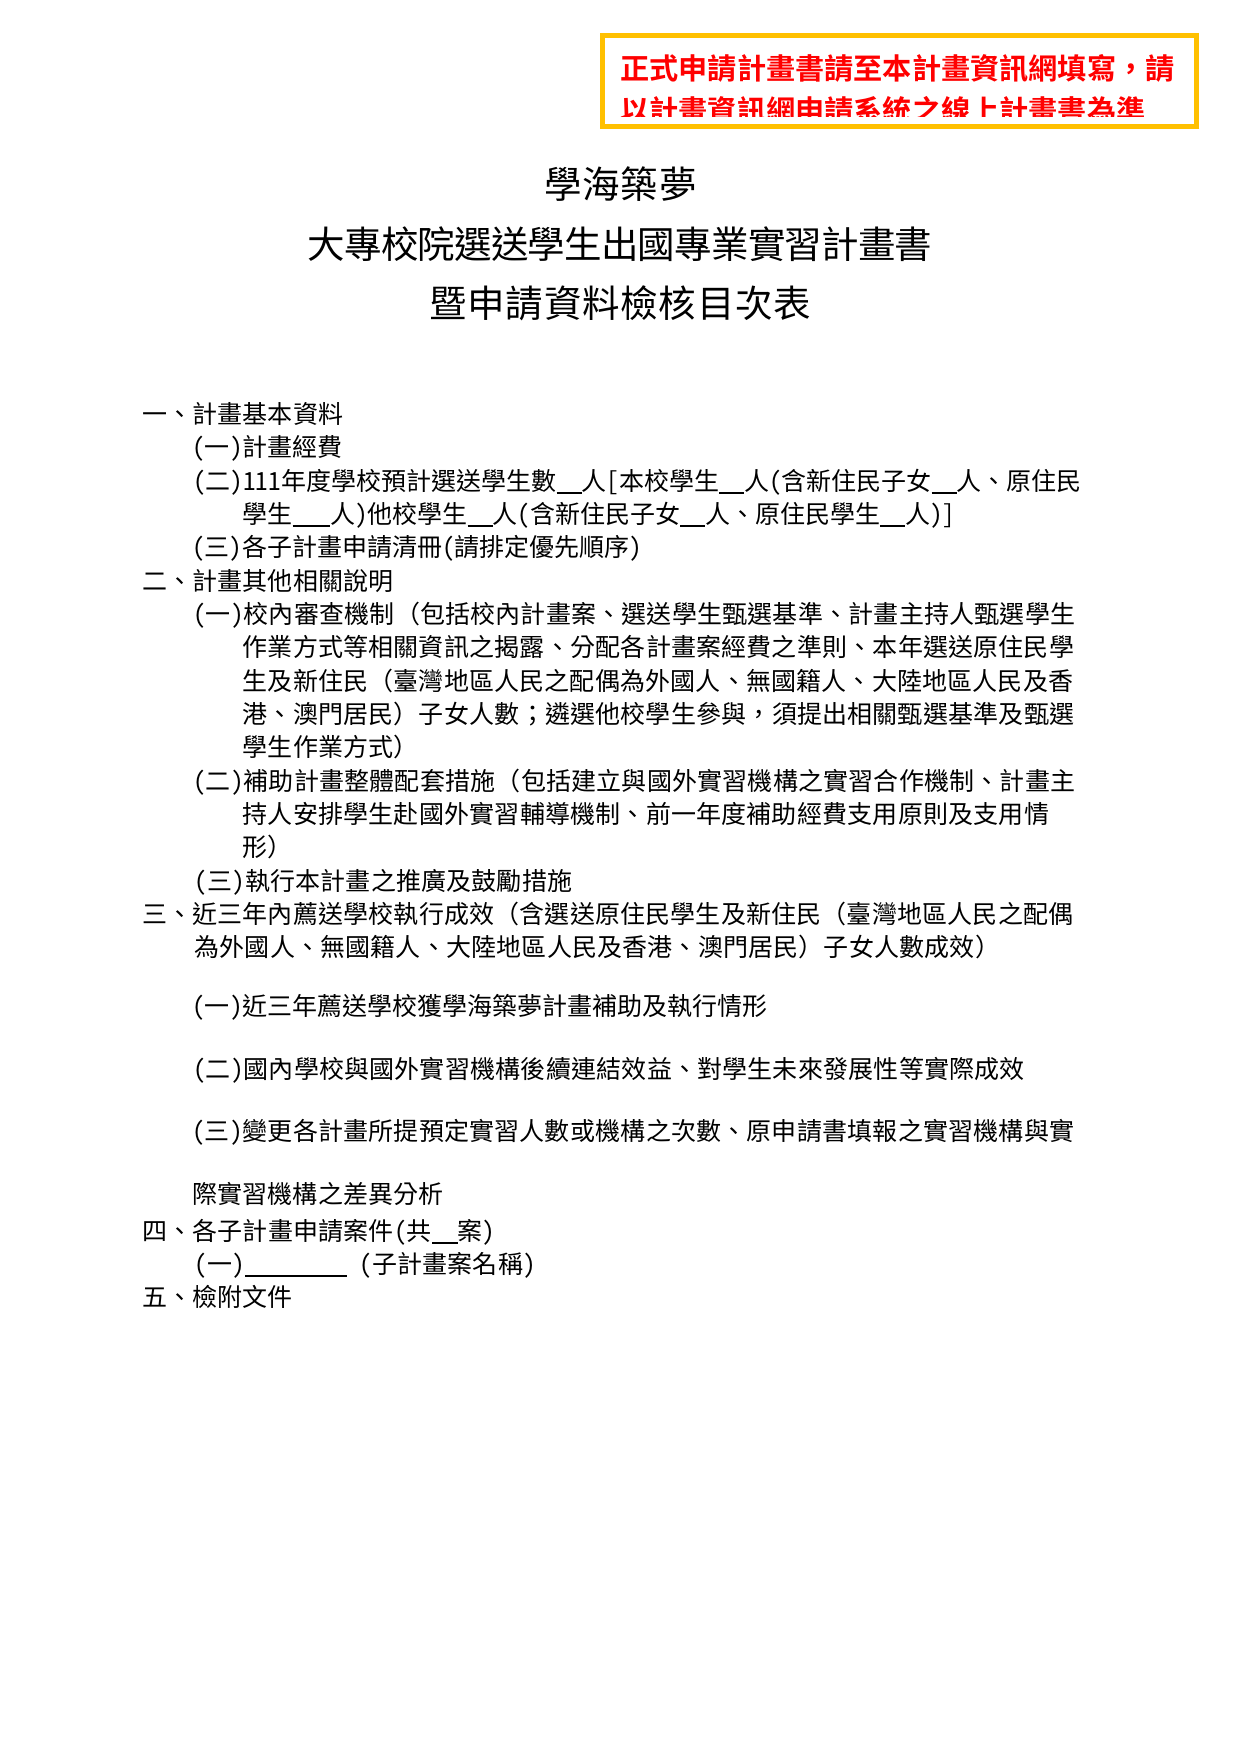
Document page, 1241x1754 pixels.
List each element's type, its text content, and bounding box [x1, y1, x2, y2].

text (一)近三年薦送學校獲學海築夢計畫補助及執行情形 [142, 963, 1098, 1026]
text (一)計畫經費 [192, 430, 1098, 463]
text (三)各子計畫申請清冊(請排定優先順序) [192, 530, 1098, 563]
text 四、各子計畫申請案件(共 案) [142, 1213, 1098, 1247]
text 一、計畫基本資料 [142, 397, 1098, 430]
text 大專校院選送學生出國專業實習計畫書 [142, 215, 1098, 269]
text 三、近三年內薦送學校執行成效（含選送原住民學生及新住民（臺灣地區人民之配偶為外國人、無國籍人、大陸地區人民及香港、澳門居民）子女人數成效） [142, 897, 1098, 963]
text (一) (子計畫案名稱) [142, 1247, 1098, 1280]
text 暨申請資料檢核目次表 [142, 274, 1098, 329]
text (二)111年度學校預計選送學生數 人[本校學生 人(含新住民子女 人、原住民學生 人)他校學生 人(含新住民子女 人、原住民學生 人)] [193, 463, 1098, 530]
text (三)變更各計畫所提預定實習人數或機構之次數、原申請書填報之實習機構與實際實習機構之差異分析 [192, 1088, 1098, 1213]
text 五、檢附文件 [142, 1280, 1098, 1313]
text (一)校內審查機制（包括校內計畫案、選送學生甄選基準、計畫主持人甄選學生作業方式等相關資訊之揭露、分配各計畫案經費之準則、本年選送原住民學生及新住民（臺灣地區人民之配偶為外國人、無國籍人、大陸地區人民及香港、澳門居民）子女人數；遴選他校學生參與，須提出相關甄選基準及甄選學生作業方式） [193, 597, 1098, 763]
text (三)執行本計畫之推廣及鼓勵措施 [142, 863, 1098, 897]
text (二)國內學校與國外實習機構後續連結效益、對學生未來發展性等實際成效 [193, 1026, 1098, 1088]
text (二)補助計畫整體配套措施（包括建立與國外實習機構之實習合作機制、計畫主持人安排學生赴國外實習輔導機制、前一年度補助經費支用原則及支用情形） [193, 763, 1098, 863]
text 二、計畫其他相關說明 [142, 563, 1098, 597]
text 學海築夢 [142, 155, 1098, 209]
